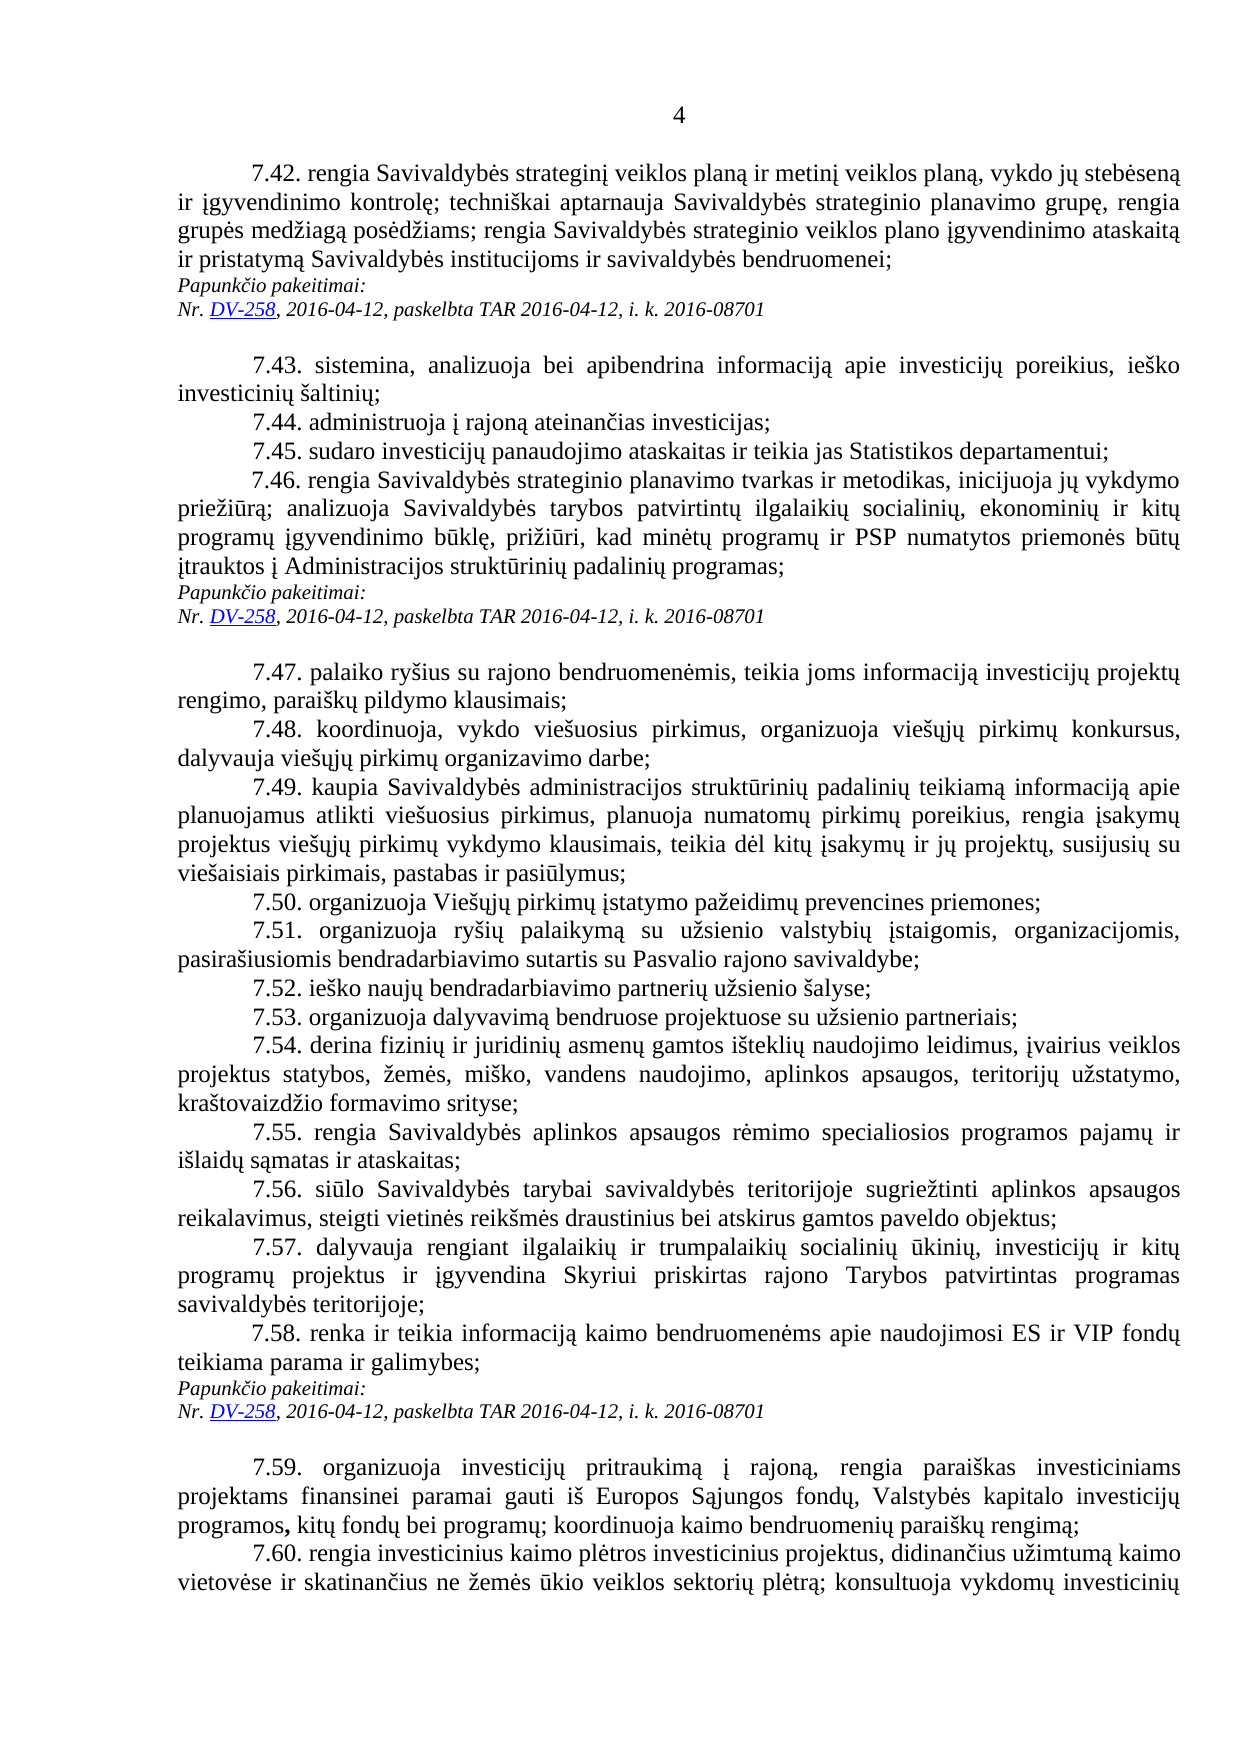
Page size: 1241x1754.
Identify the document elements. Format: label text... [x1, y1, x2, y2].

text 7.59. organizuoja investicijų pritraukimą į rajoną, rengia paraiškas investiciniams projektams finansinei paramai gauti iš Europos Sąjungos fondų, Valstybės kapitalo investicijų programos, kitų fondų bei programų; koordinuoja kaimo bendruomenių paraiškų rengimą; [177, 1452, 1181, 1538]
text 7.50. organizuoja Viešųjų pirkimų įstatymo pažeidimų prevencines priemones; [177, 887, 1181, 915]
text 7.58. renka ir teikia informaciją kaimo bendruomenėms apie naudojimosi ES ir VIP fondų teikiama parama ir galimybes; [177, 1318, 1181, 1375]
text 7.51. organizuoja ryšių palaikymą su užsienio valstybių įstaigomis, organizacijomis, pasirašiusiomis bendradarbiavimo sutartis su Pasvalio rajono savivaldybe; [177, 915, 1181, 973]
text 7.54. derina fizinių ir juridinių asmenų gamtos išteklių naudojimo leidimus, įvairius veiklos projektus statybos, žemės, miško, vandens naudojimo, aplinkos apsaugos, teritorijų užstatymo, kraštovaizdžio formavimo srityse; [177, 1030, 1181, 1117]
text 7.44. administruoja į rajoną ateinančias investicijas; [177, 407, 1181, 436]
text Papunkčio pakeitimai: [177, 273, 1181, 297]
text 7.55. rengia Savivaldybės aplinkos apsaugos rėmimo specialiosios programos pajamų ir išlaidų sąmatas ir ataskaitas; [177, 1117, 1181, 1174]
text Nr. DV-258, 2016-04-12, paskelbta TAR 2016-04-12, i. k. 2016-08701 [177, 604, 1181, 628]
text 7.45. sudaro investicijų panaudojimo ataskaitas ir teikia jas Statistikos departamentui; [177, 436, 1181, 465]
text 7.47. palaiko ryšius su rajono bendruomenėmis, teikia joms informaciją investicijų projektų rengimo, paraiškų pildymo klausimais; [177, 657, 1181, 714]
text 7.48. koordinuoja, vykdo viešuosius pirkimus, organizuoja viešųjų pirkimų konkursus, dalyvauja viešųjų pirkimų organizavimo darbe; [177, 714, 1181, 772]
text 7.52. ieško naujų bendradarbiavimo partnerių užsienio šalyse; [177, 973, 1181, 1002]
text Papunkčio pakeitimai: [177, 1375, 1181, 1399]
text Nr. DV-258, 2016-04-12, paskelbta TAR 2016-04-12, i. k. 2016-08701 [177, 1399, 1181, 1423]
text 7.43. sistemina, analizuoja bei apibendrina informaciją apie investicijų poreikius, ieško investicinių šaltinių; [177, 350, 1181, 407]
text 7.42. rengia Savivaldybės strateginį veiklos planą ir metinį veiklos planą, vykdo jų stebėseną ir įgyvendinimo kontrolę; techniškai aptarnauja Savivaldybės strateginio planavimo grupę, rengia grupės medžiagą posėdžiams; rengia Savivaldybės strateginio veiklos plano įgyvendinimo ataskaitą ir pristatymą Savivaldybės institucijoms ir savivaldybės bendruomenei; [177, 158, 1181, 273]
text 7.57. dalyvauja rengiant ilgalaikių ir trumpalaikių socialinių ūkinių, investicijų ir kitų programų projektus ir įgyvendina Skyriui priskirtas rajono Tarybos patvirtintas programas savivaldybės teritorijoje; [177, 1232, 1181, 1318]
text Nr. DV-258, 2016-04-12, paskelbta TAR 2016-04-12, i. k. 2016-08701 [177, 297, 1181, 321]
text 7.60. rengia investicinius kaimo plėtros investicinius projektus, didinančius užimtumą kaimo vietovėse ir skatinančius ne žemės ūkio veiklos sektorių plėtrą; konsultuoja vykdomų investicinių [177, 1538, 1181, 1596]
text 7.53. organizuoja dalyvavimą bendruose projektuose su užsienio partneriais; [177, 1002, 1181, 1030]
text Papunkčio pakeitimai: [177, 580, 1181, 604]
text 7.49. kaupia Savivaldybės administracijos struktūrinių padalinių teikiamą informaciją apie planuojamus atlikti viešuosius pirkimus, planuoja numatomų pirkimų poreikius, rengia įsakymų projektus viešųjų pirkimų vykdymo klausimais, teikia dėl kitų įsakymų ir jų projektų, susijusių su viešaisiais pirkimais, pastabas ir pasiūlymus; [177, 772, 1181, 887]
text 7.56. siūlo Savivaldybės tarybai savivaldybės teritorijoje sugriežtinti aplinkos apsaugos reikalavimus, steigti vietinės reikšmės draustinius bei atskirus gamtos paveldo objektus; [177, 1174, 1181, 1232]
text 7.46. rengia Savivaldybės strateginio planavimo tvarkas ir metodikas, inicijuoja jų vykdymo priežiūrą; analizuoja Savivaldybės tarybos patvirtintų ilgalaikių socialinių, ekonominių ir kitų programų įgyvendinimo būklę, prižiūri, kad minėtų programų ir PSP numatytos priemonės būtų įtrauktos į Administracijos struktūrinių padalinių programas; [177, 465, 1181, 580]
